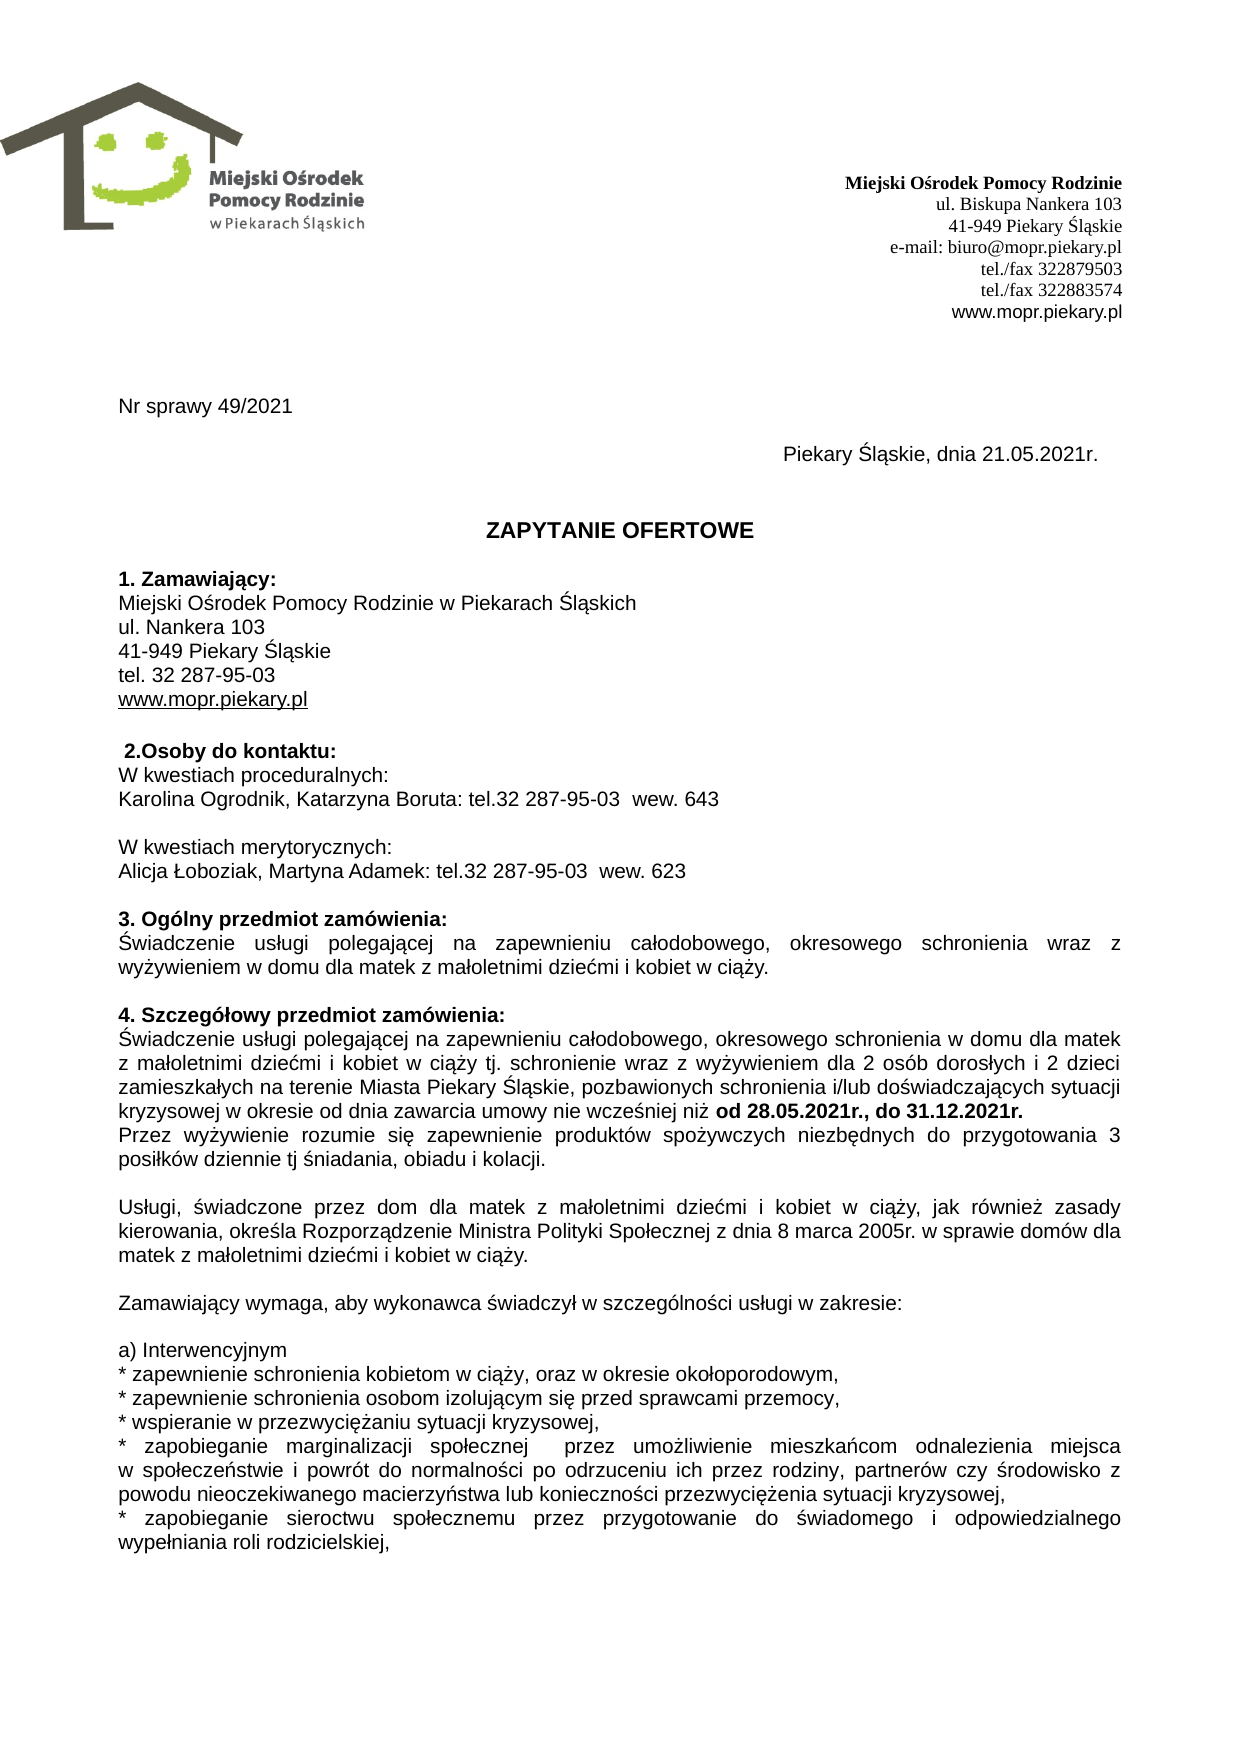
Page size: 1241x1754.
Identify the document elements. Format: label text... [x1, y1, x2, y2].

text www.mopr.piekary.pl [118, 687, 1122, 711]
text 41-949 Piekary Śląskie [118, 639, 1122, 663]
text * zapobieganie sieroctwu społecznemu przez przygotowanie do świadomego i odpowiedzialnego wypełniania roli rodzicielskiej, [118, 1506, 1122, 1554]
text Przez wyżywienie rozumie się zapewnienie produktów spożywczych niezbędnych do przygotowania 3 posiłków dziennie tj śniadania, obiadu i kolacji. [118, 1123, 1122, 1171]
text W kwestiach proceduralnych: [118, 763, 1122, 787]
text ul. Biskupa Nankera 103 [384, 193, 1122, 215]
text Zamawiający wymaga, aby wykonawca świadczył w szczególności usługi w zakresie: [118, 1290, 1122, 1314]
subtitle Nr sprawy 49/2021 [118, 394, 1122, 418]
text ul. Nankera 103 [118, 615, 1122, 639]
subtitle ZAPYTANIE OFERTOWE [118, 517, 1122, 543]
text Miejski Ośrodek Pomocy Rodzinie [384, 172, 1122, 193]
text tel. 32 287-95-03 [118, 663, 1122, 687]
text www.mopr.piekary.pl [118, 301, 1122, 322]
text * zapobieganie marginalizacji społecznej przez umożliwienie mieszkańcom odnalezienia miejsca w społeczeństwie i powrót do normalności po odrzuceniu ich przez rodziny, partnerów czy środowisko z powodu nieoczekiwanego macierzyństwa lub konieczności przezwyciężenia sytuacji kryzysowej, [118, 1434, 1122, 1506]
subtitle Piekary Śląskie, dnia 21.05.2021r. [118, 442, 1122, 466]
text W kwestiach merytorycznych: [118, 835, 1122, 859]
text 2.Osoby do kontaktu: [118, 739, 1122, 763]
text Świadczenie usługi polegającej na zapewnieniu całodobowego, okresowego schronienia wraz z wyżywieniem w domu dla matek z małoletnimi dziećmi i kobiet w ciąży. [118, 931, 1122, 979]
picture [0, 46, 384, 258]
text tel./fax 322879503 [118, 258, 1122, 279]
text Świadczenie usługi polegającej na zapewnieniu całodobowego, okresowego schronienia w domu dla matek z małoletnimi dziećmi i kobiet w ciąży tj. schronienie wraz z wyżywieniem dla 2 osób dorosłych i 2 dzieci zamieszkałych na terenie Miasta Piekary Śląskie, pozbawionych schronienia i/lub doświadczających sytuacji kryzysowej w okresie od dnia zawarcia umowy nie wcześniej niż od 28.05.2021r., do 31.12.2021r. [118, 1027, 1122, 1123]
text * wspieranie w przezwyciężaniu sytuacji kryzysowej, [118, 1410, 1122, 1434]
text a) Interwencyjnym [118, 1338, 1122, 1362]
text 3. Ogólny przedmiot zamówienia: [118, 907, 1122, 931]
text Karolina Ogrodnik, Katarzyna Boruta: tel.32 287-95-03 wew. 643 [118, 787, 1122, 811]
text Miejski Ośrodek Pomocy Rodzinie w Piekarach Śląskich [118, 591, 1122, 615]
text 1. Zamawiający: [118, 567, 1122, 591]
text * zapewnienie schronienia osobom izolującym się przed sprawcami przemocy, [118, 1386, 1122, 1410]
text tel./fax 322883574 [118, 279, 1122, 301]
text 41-949 Piekary Śląskie [384, 215, 1122, 236]
text Alicja Łoboziak, Martyna Adamek: tel.32 287-95-03 wew. 623 [118, 859, 1122, 883]
text 4. Szczegółowy przedmiot zamówienia: [118, 1003, 1122, 1027]
text e-mail: biuro@mopr.piekary.pl [384, 236, 1122, 258]
text * zapewnienie schronienia kobietom w ciąży, oraz w okresie okołoporodowym, [118, 1362, 1122, 1386]
text Usługi, świadczone przez dom dla matek z małoletnimi dziećmi i kobiet w ciąży, jak również zasady kierowania, określa Rozporządzenie Ministra Polityki Społecznej z dnia 8 marca 2005r. w sprawie domów dla matek z małoletnimi dziećmi i kobiet w ciąży. [118, 1194, 1122, 1266]
